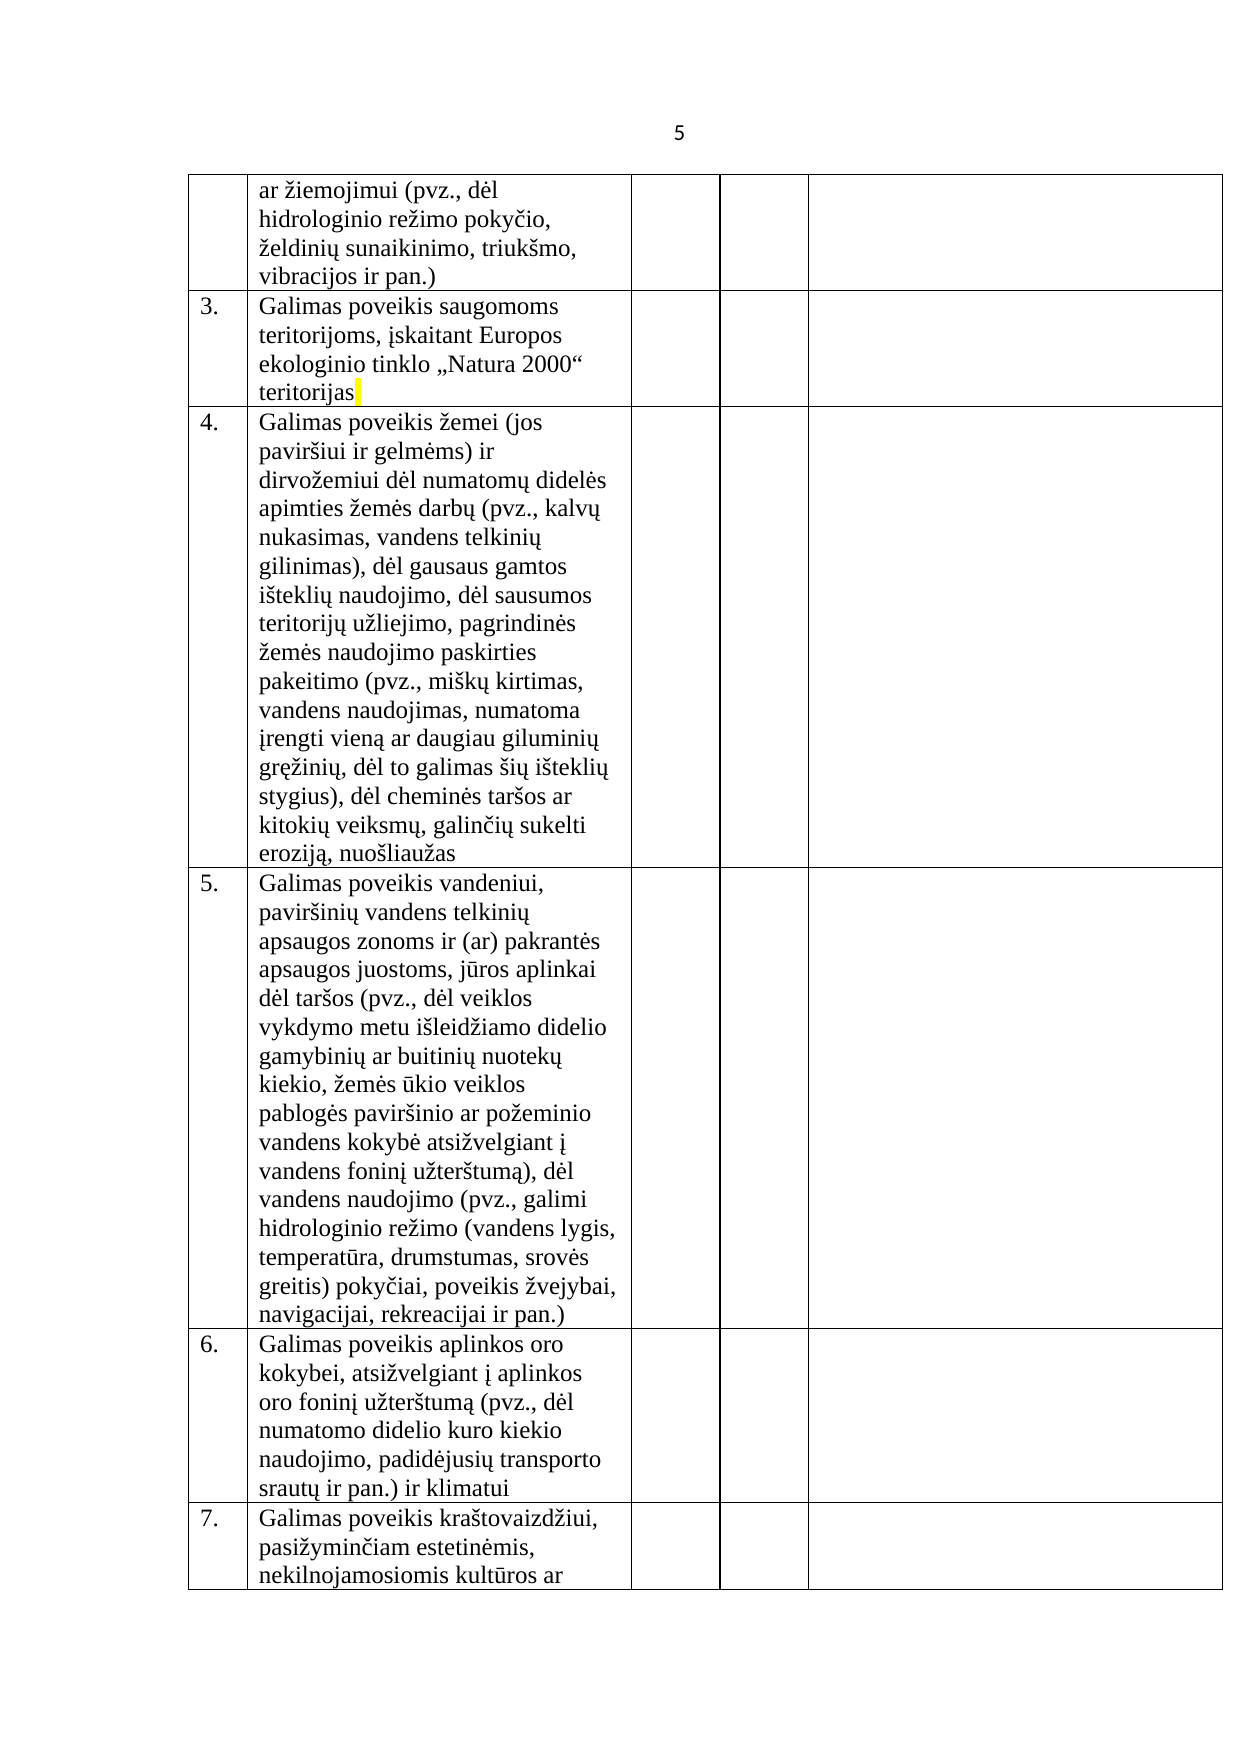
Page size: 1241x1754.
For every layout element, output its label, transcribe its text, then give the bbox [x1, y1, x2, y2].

table_cell Galimas poveikis žemei (jos paviršiui ir gelmėms) ir dirvožemiui dėl numatomų didelės apimties žemės darbų (pvz., kalvų nukasimas, vandens telkinių gilinimas), dėl gausaus gamtos išteklių naudojimo, dėl sausumos teritorijų užliejimo, pagrindinės žemės naudojimo paskirties pakeitimo (pvz., miškų kirtimas, vandens naudojimas, numatoma įrengti vieną ar daugiau giluminių gręžinių, dėl to galimas šių išteklių stygius), dėl cheminės taršos ar kitokių veiksmų, galinčių sukelti eroziją, nuošliaužas [248, 407, 631, 867]
table_cell [809, 868, 1222, 1328]
table_cell [721, 868, 808, 1328]
table_cell [809, 1329, 1222, 1502]
table_cell Galimas poveikis aplinkos oro kokybei, atsižvelgiant į aplinkos oro foninį užterštumą (pvz., dėl numatomo didelio kuro kiekio naudojimo, padidėjusių transporto srautų ir pan.) ir klimatui [248, 1329, 631, 1502]
table_cell [721, 1503, 808, 1589]
table_cell [809, 1503, 1222, 1589]
table_cell 5. [189, 868, 247, 1328]
table_cell 6. [189, 1329, 247, 1502]
table_cell [721, 407, 808, 867]
table_cell [721, 175, 808, 290]
table_cell Galimas poveikis vandeniui, paviršinių vandens telkinių apsaugos zonoms ir (ar) pakrantės apsaugos juostoms, jūros aplinkai dėl taršos (pvz., dėl veiklos vykdymo metu išleidžiamo didelio gamybinių ar buitinių nuotekų kiekio, žemės ūkio veiklos pablogės paviršinio ar požeminio vandens kokybė atsižvelgiant į vandens foninį užterštumą), dėl vandens naudojimo (pvz., galimi hidrologinio režimo (vandens lygis, temperatūra, drumstumas, srovės greitis) pokyčiai, poveikis žvejybai, navigacijai, rekreacijai ir pan.) [248, 868, 631, 1328]
table_cell [721, 1329, 808, 1502]
table_cell [632, 1329, 719, 1502]
table_cell [632, 291, 719, 406]
table_cell 4. [189, 407, 247, 867]
table_cell Galimas poveikis saugomoms teritorijoms, įskaitant Europos ekologinio tinklo „Natura 2000“ teritorijas [248, 291, 631, 406]
table_cell [809, 291, 1222, 406]
table_cell [189, 175, 247, 290]
table_cell [632, 407, 719, 867]
table_cell ar žiemojimui (pvz., dėl hidrologinio režimo pokyčio, želdinių sunaikinimo, triukšmo, vibracijos ir pan.) [248, 175, 631, 290]
table_cell [632, 1503, 719, 1589]
table_cell 3. [189, 291, 247, 406]
table_cell [632, 175, 719, 290]
table_cell [721, 291, 808, 406]
table_cell Galimas poveikis kraštovaizdžiui, pasižyminčiam estetinėmis, nekilnojamosiomis kultūros ar [248, 1503, 631, 1589]
table_cell [632, 868, 719, 1328]
table_cell 7. [189, 1503, 247, 1589]
table_cell [809, 407, 1222, 867]
table_cell [809, 175, 1222, 290]
